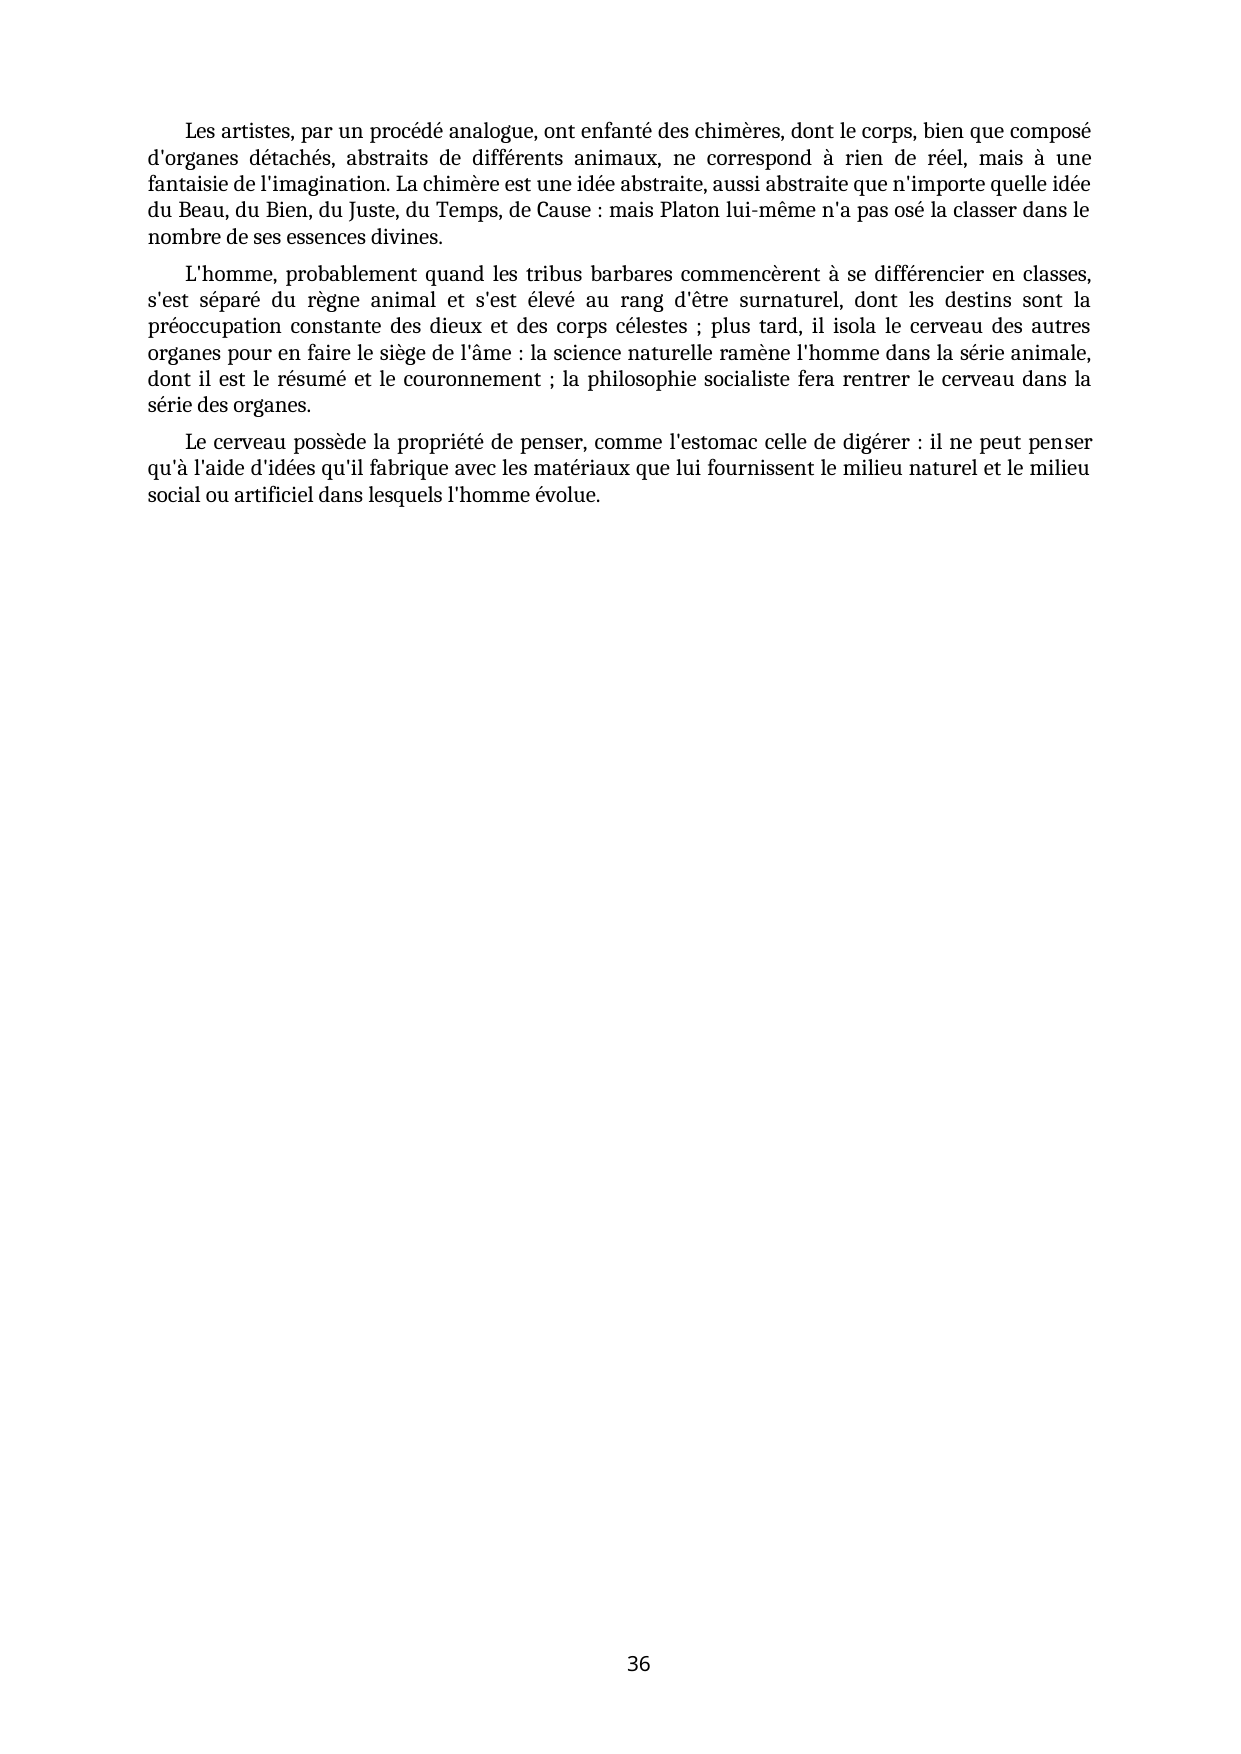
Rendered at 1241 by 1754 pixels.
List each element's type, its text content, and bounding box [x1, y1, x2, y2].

text L'homme, probablement quand les tribus barbares commencèrent à se différencier en classes, s'est séparé du règne animal et s'est élevé au rang d'être surnaturel, dont les destins sont la préoccupation constante des dieux et des corps célestes ; plus tard, il isola le cerveau des autres organes pour en faire le siège de l'âme : la science naturelle ramène l'homme dans la série animale, dont il est le résumé et le couronnement ; la philosophie socialiste fera rentrer le cerveau dans la série des organes. [148, 260, 1093, 418]
text Les artistes, par un procédé analogue, ont enfanté des chimères, dont le corps, bien que composé d'organes détachés, abstraits de différents animaux, ne correspond à rien de réel, mais à une fantaisie de l'imagination. La chimère est une idée abstraite, aussi abstraite que n'importe quelle idée du Beau, du Bien, du Juste, du Temps, de Cause : mais Platon lui-même n'a pas osé la classer dans le nombre de ses essences divines. [148, 118, 1093, 250]
text Le cerveau possède la propriété de penser, comme l'estomac celle de digérer : il ne peut pen­ser qu'à l'aide d'idées qu'il fabrique avec les matériaux que lui fournissent le milieu naturel et le milieu social ou artificiel dans lesquels l'homme évolue. [148, 429, 1093, 508]
